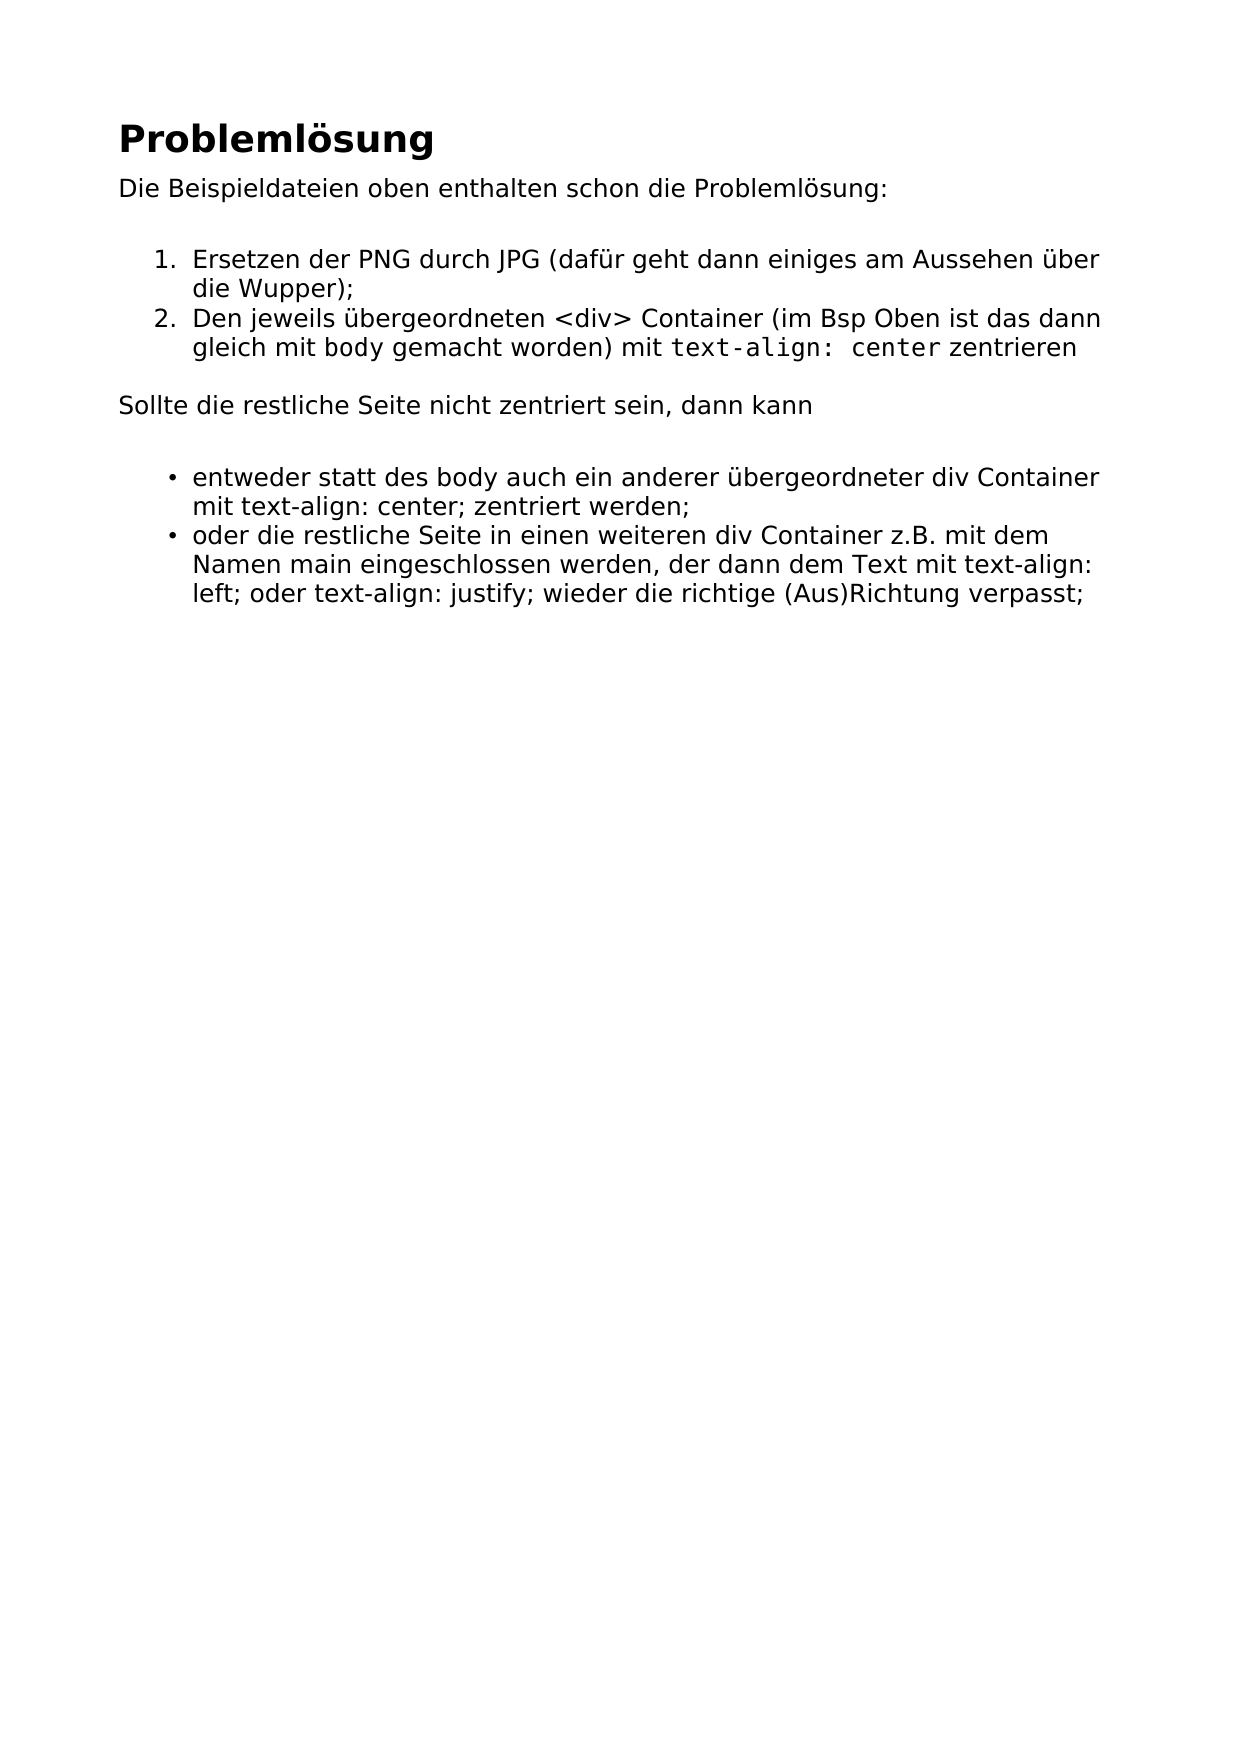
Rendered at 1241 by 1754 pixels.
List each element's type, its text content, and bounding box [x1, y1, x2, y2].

list oder die restliche Seite in einen weiteren div Container z.B. mit dem Namen main eingeschlossen werden, der dann dem Text mit text-align: left; oder text-align: justify; wieder die richtige (Aus)Richtung verpasst; [177, 521, 1122, 608]
list Ersetzen der PNG durch JPG (dafür geht dann einiges am Aussehen über die Wupper); [177, 245, 1122, 304]
subtitle Problemlösung [118, 118, 1122, 162]
list Den jeweils übergeordneten <div> Container (im Bsp Oben ist das dann gleich mit body gemacht worden) mit text-align: center zentrieren [177, 304, 1122, 362]
list entweder statt des body auch ein anderer übergeordneter div Container mit text-align: center; zentriert werden; [177, 463, 1122, 521]
text Sollte die restliche Seite nicht zentriert sein, dann kann [118, 392, 1122, 421]
text Die Beispieldateien oben enthalten schon die Problemlösung: [118, 174, 1122, 203]
